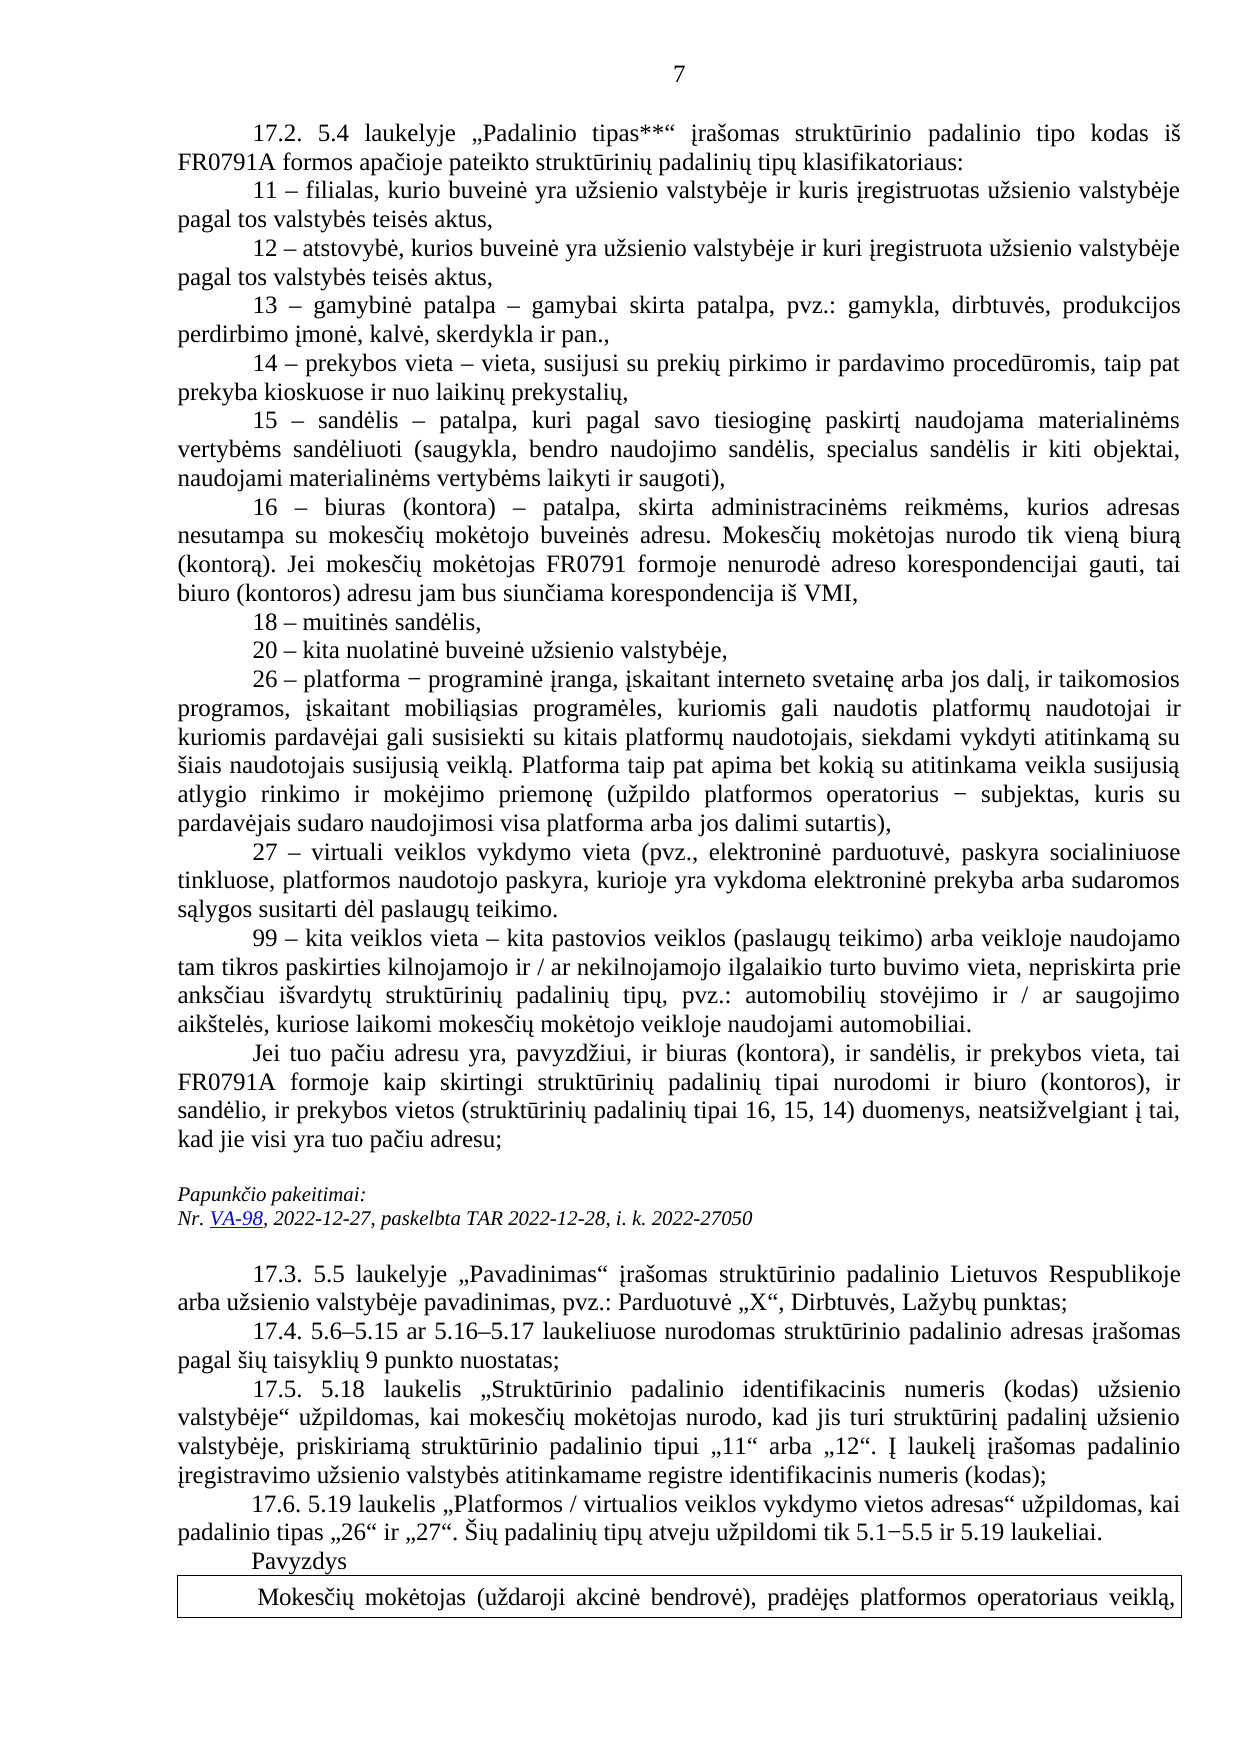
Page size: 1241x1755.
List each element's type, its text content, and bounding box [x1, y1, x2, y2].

text 11 – filialas, kurio buveinė yra užsienio valstybėje ir kuris įregistruotas užsienio valstybėje pagal tos valstybės teisės aktus, [177, 176, 1181, 233]
text 17.5. 5.18 laukelis „Struktūrinio padalinio identifikacinis numeris (kodas) užsienio valstybėje“ užpildomas, kai mokesčių mokėtojas nurodo, kad jis turi struktūrinį padalinį užsienio valstybėje, priskiriamą struktūrinio padalinio tipui „11“ arba „12“. Į laukelį įrašomas padalinio įregistravimo užsienio valstybės atitinkamame registre identifikacinis numeris (kodas); [177, 1374, 1181, 1489]
text 15 – sandėlis – patalpa, kuri pagal savo tiesioginę paskirtį naudojama materialinėms vertybėms sandėliuoti (saugykla, bendro naudojimo sandėlis, specialus sandėlis ir kiti objektai, naudojami materialinėms vertybėms laikyti ir saugoti), [177, 406, 1181, 492]
text 12 – atstovybė, kurios buveinė yra užsienio valstybėje ir kuri įregistruota užsienio valstybėje pagal tos valstybės teisės aktus, [177, 233, 1181, 291]
text 26 – platforma − programinė įranga, įskaitant interneto svetainę arba jos dalį, ir taikomosios programos, įskaitant mobiliąsias programėles, kuriomis gali naudotis platformų naudotojai ir kuriomis pardavėjai gali susisiekti su kitais platformų naudotojais, siekdami vykdyti atitinkamą su šiais naudotojais susijusią veiklą. Platforma taip pat apima bet kokią su atitinkama veikla susijusią atlygio rinkimo ir mokėjimo priemonę (užpildo platformos operatorius − subjektas, kuris su pardavėjais sudaro naudojimosi visa platforma arba jos dalimi sutartis), [177, 664, 1181, 837]
text 13 – gamybinė patalpa – gamybai skirta patalpa, pvz.: gamykla, dirbtuvės, produkcijos perdirbimo įmonė, kalvė, skerdykla ir pan., [177, 291, 1181, 348]
text 18 – muitinės sandėlis, [177, 607, 1181, 636]
text 17.3. 5.5 laukelyje „Pavadinimas“ įrašomas struktūrinio padalinio Lietuvos Respublikoje arba užsienio valstybėje pavadinimas, pvz.: Parduotuvė „X“, Dirbtuvės, Lažybų punktas; [177, 1259, 1181, 1316]
text 17.4. 5.6–5.15 ar 5.16–5.17 laukeliuose nurodomas struktūrinio padalinio adresas įrašomas pagal šių taisyklių 9 punkto nuostatas; [177, 1316, 1181, 1374]
text 17.2. 5.4 laukelyje „Padalinio tipas**“ įrašomas struktūrinio padalinio tipo kodas iš FR0791A formos apačioje pateikto struktūrinių padalinių tipų klasifikatoriaus: [177, 118, 1181, 176]
text Pavyzdys [177, 1546, 1181, 1575]
text 14 – prekybos vieta – vieta, susijusi su prekių pirkimo ir pardavimo procedūromis, taip pat prekyba kioskuose ir nuo laikinų prekystalių, [177, 348, 1181, 406]
text 99 – kita veiklos vieta – kita pastovios veiklos (paslaugų teikimo) arba veikloje naudojamo tam tikros paskirties kilnojamojo ir / ar nekilnojamojo ilgalaikio turto buvimo vieta, nepriskirta prie anksčiau išvardytų struktūrinių padalinių tipų, pvz.: automobilių stovėjimo ir / ar saugojimo aikštelės, kuriose laikomi mokesčių mokėtojo veikloje naudojami automobiliai. [177, 923, 1181, 1038]
text 27 – virtuali veiklos vykdymo vieta (pvz., elektroninė parduotuvė, paskyra socialiniuose tinkluose, platformos naudotojo paskyra, kurioje yra vykdoma elektroninė prekyba arba sudaromos sąlygos susitarti dėl paslaugų teikimo. [177, 837, 1181, 923]
text 16 – biuras (kontora) – patalpa, skirta administracinėms reikmėms, kurios adresas nesutampa su mokesčių mokėtojo buveinės adresu. Mokesčių mokėtojas nurodo tik vieną biurą (kontorą). Jei mokesčių mokėtojas FR0791 formoje nenurodė adreso korespondencijai gauti, tai biuro (kontoros) adresu jam bus siunčiama korespondencija iš VMI, [177, 492, 1181, 607]
text 20 – kita nuolatinė buveinė užsienio valstybėje, [177, 636, 1181, 664]
text Nr. VA-98, 2022-12-27, paskelbta TAR 2022-12-28, i. k. 2022-27050 [177, 1206, 1181, 1230]
text 17.6. 5.19 laukelis „Platformos / virtualios veiklos vykdymo vietos adresas“ užpildomas, kai padalinio tipas „26“ ir „27“. Šių padalinių tipų atveju užpildomi tik 5.1−5.5 ir 5.19 laukeliai. [177, 1489, 1181, 1546]
table_header Mokesčių mokėtojas (uždaroji akcinė bendrovė), pradėjęs platformos operatoriaus veiklą, [178, 1576, 1181, 1617]
text Papunkčio pakeitimai: [177, 1182, 1181, 1206]
text Jei tuo pačiu adresu yra, pavyzdžiui, ir biuras (kontora), ir sandėlis, ir prekybos vieta, tai FR0791A formoje kaip skirtingi struktūrinių padalinių tipai nurodomi ir biuro (kontoros), ir sandėlio, ir prekybos vietos (struktūrinių padalinių tipai 16, 15, 14) duomenys, neatsižvelgiant į tai, kad jie visi yra tuo pačiu adresu; [177, 1038, 1181, 1153]
